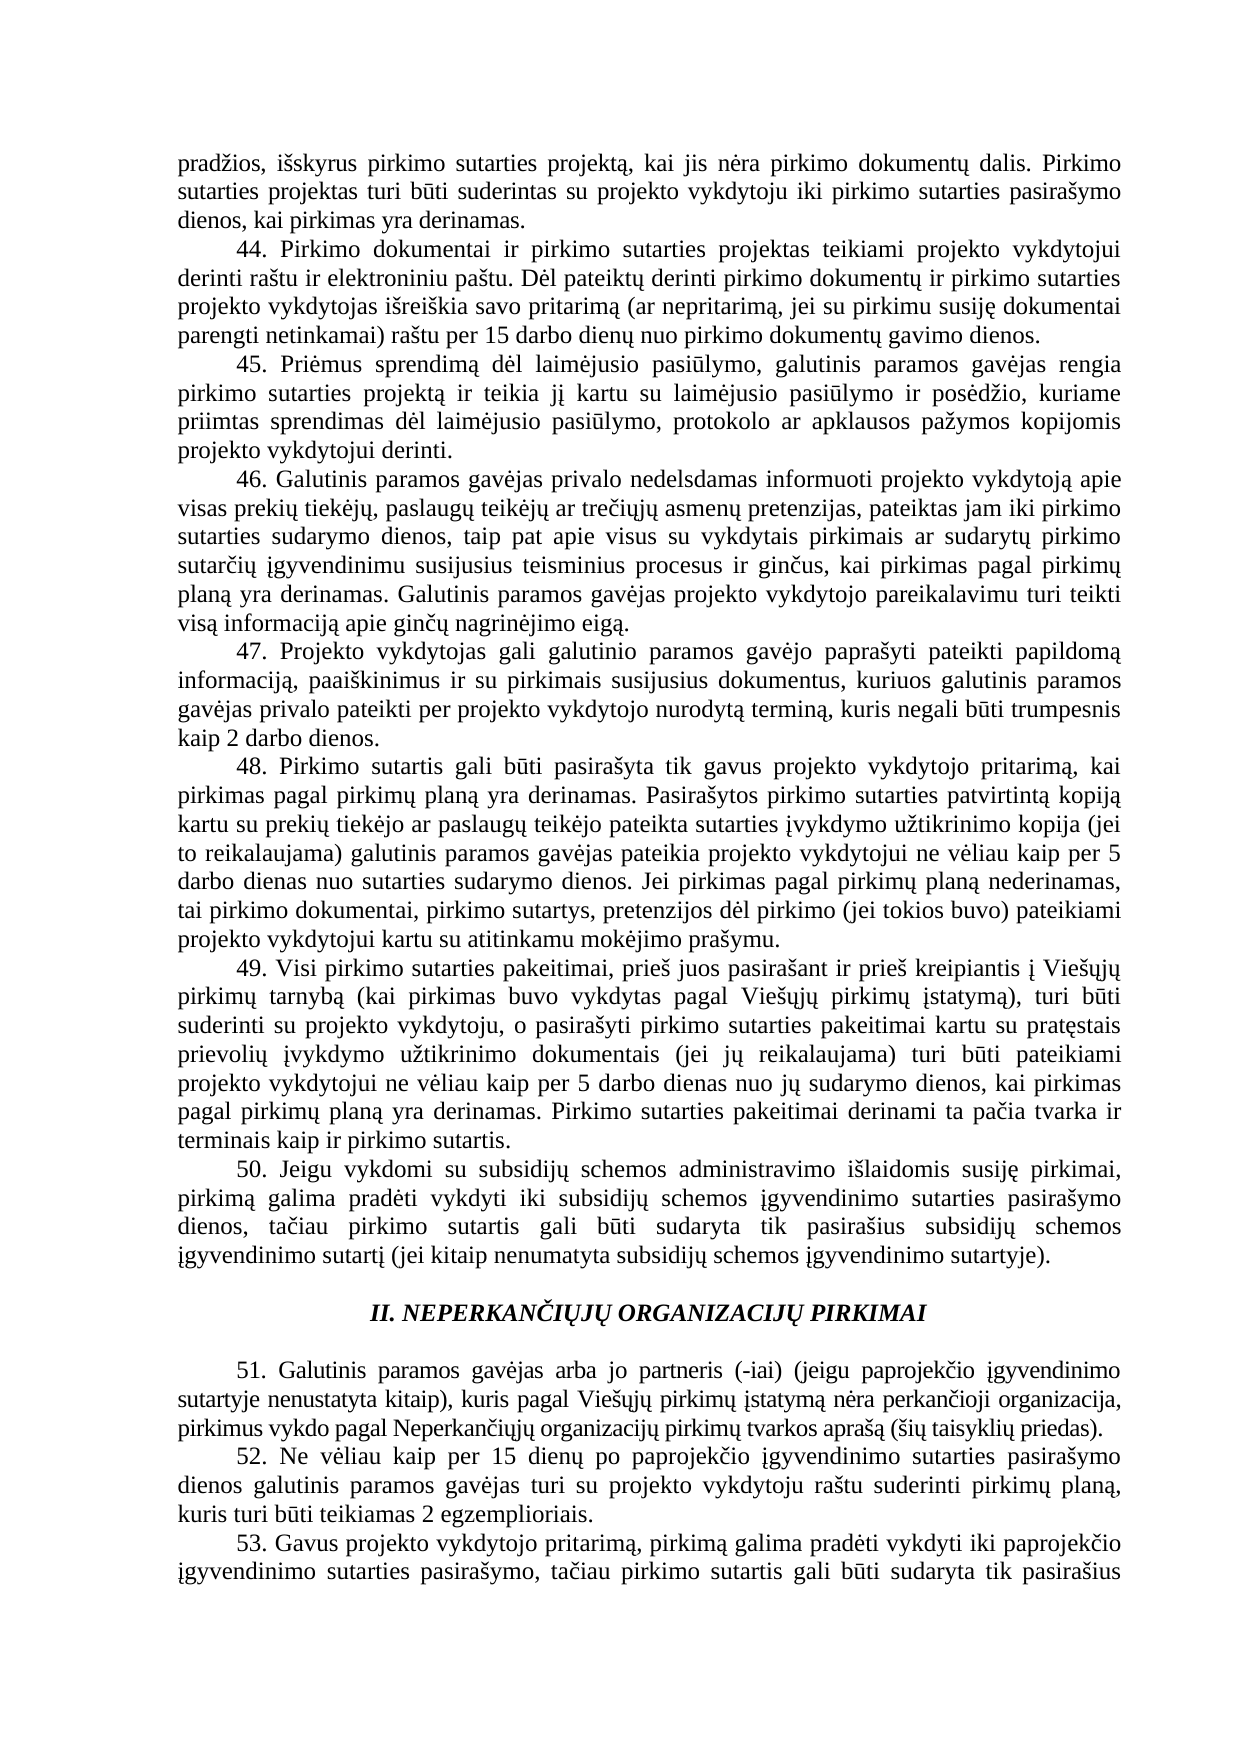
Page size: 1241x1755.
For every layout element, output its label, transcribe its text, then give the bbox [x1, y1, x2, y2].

text 46. Galutinis paramos gavėjas privalo nedelsdamas informuoti projekto vykdytoją apie visas prekių tiekėjų, paslaugų teikėjų ar trečiųjų asmenų pretenzijas, pateiktas jam iki pirkimo sutarties sudarymo dienos, taip pat apie visus su vykdytais pirkimais ar sudarytų pirkimo sutarčių įgyvendinimu susijusius teisminius procesus ir ginčus, kai pirkimas pagal pirkimų planą yra derinamas. Galutinis paramos gavėjas projekto vykdytojo pareikalavimu turi teikti visą informaciją apie ginčų nagrinėjimo eigą. [177, 464, 1122, 636]
text 50. Jeigu vykdomi su subsidijų schemos administravimo išlaidomis susiję pirkimai, pirkimą galima pradėti vykdyti iki subsidijų schemos įgyvendinimo sutarties pasirašymo dienos, tačiau pirkimo sutartis gali būti sudaryta tik pasirašius subsidijų schemos įgyvendinimo sutartį (jei kitaip nenumatyta subsidijų schemos įgyvendinimo sutartyje). [177, 1154, 1122, 1269]
text 45. Priėmus sprendimą dėl laimėjusio pasiūlymo, galutinis paramos gavėjas rengia pirkimo sutarties projektą ir teikia jį kartu su laimėjusio pasiūlymo ir posėdžio, kuriame priimtas sprendimas dėl laimėjusio pasiūlymo, protokolo ar apklausos pažymos kopijomis projekto vykdytojui derinti. [177, 349, 1122, 464]
text II. NEPERKANČIŲJŲ ORGANIZACIJŲ PIRKIMAI [177, 1298, 1122, 1326]
text 47. Projekto vykdytojas gali galutinio paramos gavėjo paprašyti pateikti papildomą informaciją, paaiškinimus ir su pirkimais susijusius dokumentus, kuriuos galutinis paramos gavėjas privalo pateikti per projekto vykdytojo nurodytą terminą, kuris negali būti trumpesnis kaip 2 darbo dienos. [177, 636, 1122, 751]
text 51. Galutinis paramos gavėjas arba jo partneris (-iai) (jeigu paprojekčio įgyvendinimo sutartyje nenustatyta kitaip), kuris pagal Viešųjų pirkimų įstatymą nėra perkančioji organizacija, pirkimus vykdo pagal Neperkančiųjų organizacijų pirkimų tvarkos aprašą (šių taisyklių priedas). [177, 1355, 1122, 1441]
text pradžios, išskyrus pirkimo sutarties projektą, kai jis nėra pirkimo dokumentų dalis. Pirkimo sutarties projektas turi būti suderintas su projekto vykdytoju iki pirkimo sutarties pasirašymo dienos, kai pirkimas yra derinamas. [177, 148, 1122, 234]
text 44. Pirkimo dokumentai ir pirkimo sutarties projektas teikiami projekto vykdytojui derinti raštu ir elektroniniu paštu. Dėl pateiktų derinti pirkimo dokumentų ir pirkimo sutarties projekto vykdytojas išreiškia savo pritarimą (ar nepritarimą, jei su pirkimu susiję dokumentai parengti netinkamai) raštu per 15 darbo dienų nuo pirkimo dokumentų gavimo dienos. [177, 234, 1122, 349]
text 52. Ne vėliau kaip per 15 dienų po paprojekčio įgyvendinimo sutarties pasirašymo dienos galutinis paramos gavėjas turi su projekto vykdytoju raštu suderinti pirkimų planą, kuris turi būti teikiamas 2 egzemplioriais. [177, 1441, 1122, 1528]
text 53. Gavus projekto vykdytojo pritarimą, pirkimą galima pradėti vykdyti iki paprojekčio įgyvendinimo sutarties pasirašymo, tačiau pirkimo sutartis gali būti sudaryta tik pasirašius [177, 1528, 1122, 1585]
text 49. Visi pirkimo sutarties pakeitimai, prieš juos pasirašant ir prieš kreipiantis į Viešųjų pirkimų tarnybą (kai pirkimas buvo vykdytas pagal Viešųjų pirkimų įstatymą), turi būti suderinti su projekto vykdytoju, o pasirašyti pirkimo sutarties pakeitimai kartu su pratęstais prievolių įvykdymo užtikrinimo dokumentais (jei jų reikalaujama) turi būti pateikiami projekto vykdytojui ne vėliau kaip per 5 darbo dienas nuo jų sudarymo dienos, kai pirkimas pagal pirkimų planą yra derinamas. Pirkimo sutarties pakeitimai derinami ta pačia tvarka ir terminais kaip ir pirkimo sutartis. [177, 953, 1122, 1154]
text 48. Pirkimo sutartis gali būti pasirašyta tik gavus projekto vykdytojo pritarimą, kai pirkimas pagal pirkimų planą yra derinamas. Pasirašytos pirkimo sutarties patvirtintą kopiją kartu su prekių tiekėjo ar paslaugų teikėjo pateikta sutarties įvykdymo užtikrinimo kopija (jei to reikalaujama) galutinis paramos gavėjas pateikia projekto vykdytojui ne vėliau kaip per 5 darbo dienas nuo sutarties sudarymo dienos. Jei pirkimas pagal pirkimų planą nederinamas, tai pirkimo dokumentai, pirkimo sutartys, pretenzijos dėl pirkimo (jei tokios buvo) pateikiami projekto vykdytojui kartu su atitinkamu mokėjimo prašymu. [177, 751, 1122, 953]
